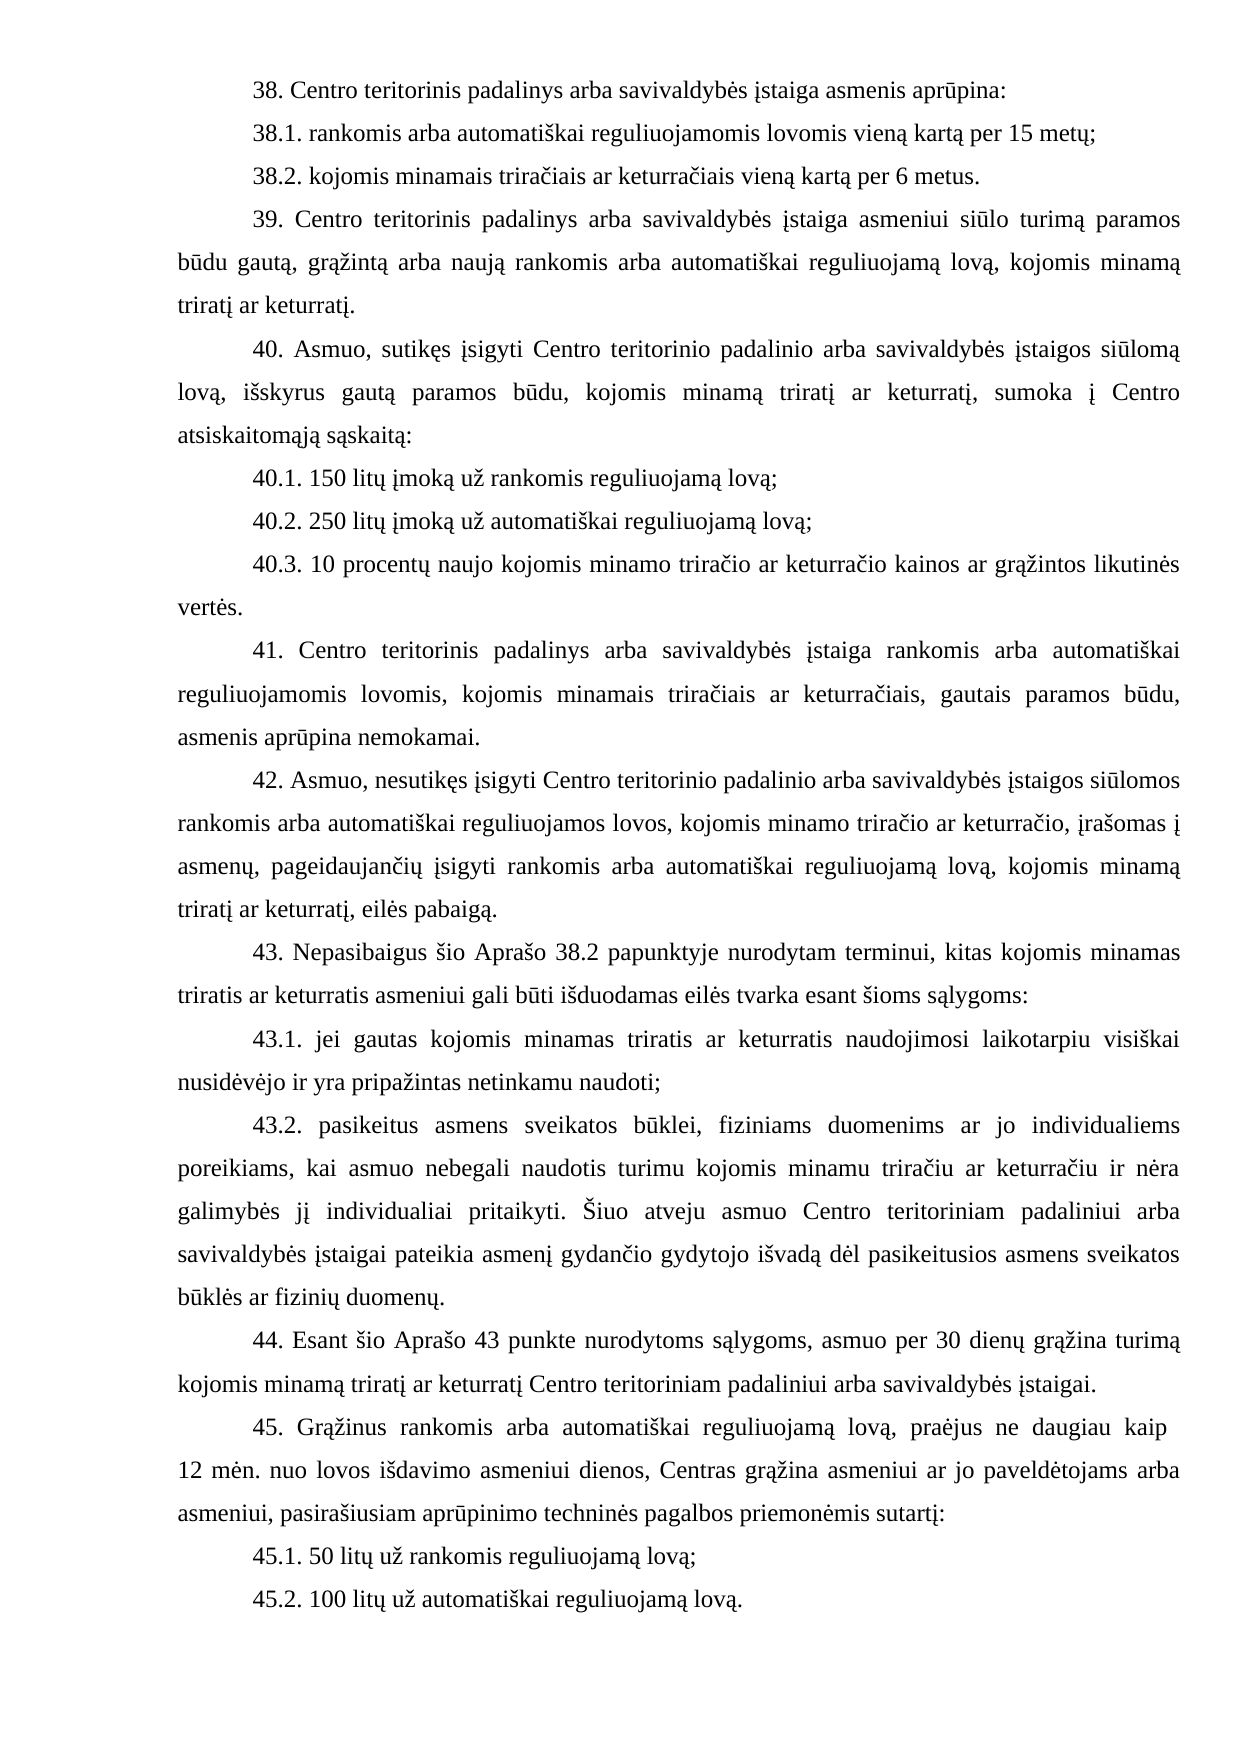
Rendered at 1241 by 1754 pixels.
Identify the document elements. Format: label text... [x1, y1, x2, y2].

text 42. Asmuo, nesutikęs įsigyti Centro teritorinio padalinio arba savivaldybės įstaigos siūlomos rankomis arba automatiškai reguliuojamos lovos, kojomis minamo triračio ar keturračio, įrašomas į asmenų, pageidaujančių įsigyti rankomis arba automatiškai reguliuojamą lovą, kojomis minamą triratį ar keturratį, eilės pabaigą. [177, 765, 1181, 923]
text 44. Esant šio Aprašo 43 punkte nurodytoms sąlygoms, asmuo per 30 dienų grąžina turimą kojomis minamą triratį ar keturratį Centro teritoriniam padaliniui arba savivaldybės įstaigai. [177, 1326, 1181, 1397]
text 41. Centro teritorinis padalinys arba savivaldybės įstaiga rankomis arba automatiškai reguliuojamomis lovomis, kojomis minamais triračiais ar keturračiais, gautais paramos būdu, asmenis aprūpina nemokamai. [177, 636, 1181, 751]
text 43.1. jei gautas kojomis minamas triratis ar keturratis naudojimosi laikotarpiu visiškai nusidėvėjo ir yra pripažintas netinkamu naudoti; [177, 1024, 1181, 1096]
text 45. Grąžinus rankomis arba automatiškai reguliuojamą lovą, praėjus ne daugiau kaip 12 mėn. nuo lovos išdavimo asmeniui dienos, Centras grąžina asmeniui ar jo paveldėtojams arba asmeniui, pasirašiusiam aprūpinimo techninės pagalbos priemonėmis sutartį: [177, 1412, 1181, 1527]
text 38.1. rankomis arba automatiškai reguliuojamomis lovomis vieną kartą per 15 metų; [177, 118, 1181, 147]
text 38. Centro teritorinis padalinys arba savivaldybės įstaiga asmenis aprūpina: [177, 75, 1181, 104]
text 45.1. 50 litų už rankomis reguliuojamą lovą; [177, 1541, 1181, 1570]
text 43.2. pasikeitus asmens sveikatos būklei, fiziniams duomenims ar jo individualiems poreikiams, kai asmuo nebegali naudotis turimu kojomis minamu triračiu ar keturračiu ir nėra galimybės jį individualiai pritaikyti. Šiuo atveju asmuo Centro teritoriniam padaliniui arba savivaldybės įstaigai pateikia asmenį gydančio gydytojo išvadą dėl pasikeitusios asmens sveikatos būklės ar fizinių duomenų. [177, 1110, 1181, 1311]
text 39. Centro teritorinis padalinys arba savivaldybės įstaiga asmeniui siūlo turimą paramos būdu gautą, grąžintą arba naują rankomis arba automatiškai reguliuojamą lovą, kojomis minamą triratį ar keturratį. [177, 204, 1181, 319]
text 40.2. 250 litų įmoką už automatiškai reguliuojamą lovą; [177, 506, 1181, 535]
text 40.3. 10 procentų naujo kojomis minamo triračio ar keturračio kainos ar grąžintos likutinės vertės. [177, 549, 1181, 621]
text 43. Nepasibaigus šio Aprašo 38.2 papunktyje nurodytam terminui, kitas kojomis minamas triratis ar keturratis asmeniui gali būti išduodamas eilės tvarka esant šioms sąlygoms: [177, 937, 1181, 1009]
text 40.1. 150 litų įmoką už rankomis reguliuojamą lovą; [177, 463, 1181, 492]
text 45.2. 100 litų už automatiškai reguliuojamą lovą. [177, 1584, 1181, 1613]
text 40. Asmuo, sutikęs įsigyti Centro teritorinio padalinio arba savivaldybės įstaigos siūlomą lovą, išskyrus gautą paramos būdu, kojomis minamą triratį ar keturratį, sumoka į Centro atsiskaitomąją sąskaitą: [177, 334, 1181, 449]
text 38.2. kojomis minamais triračiais ar keturračiais vieną kartą per 6 metus. [177, 161, 1181, 190]
